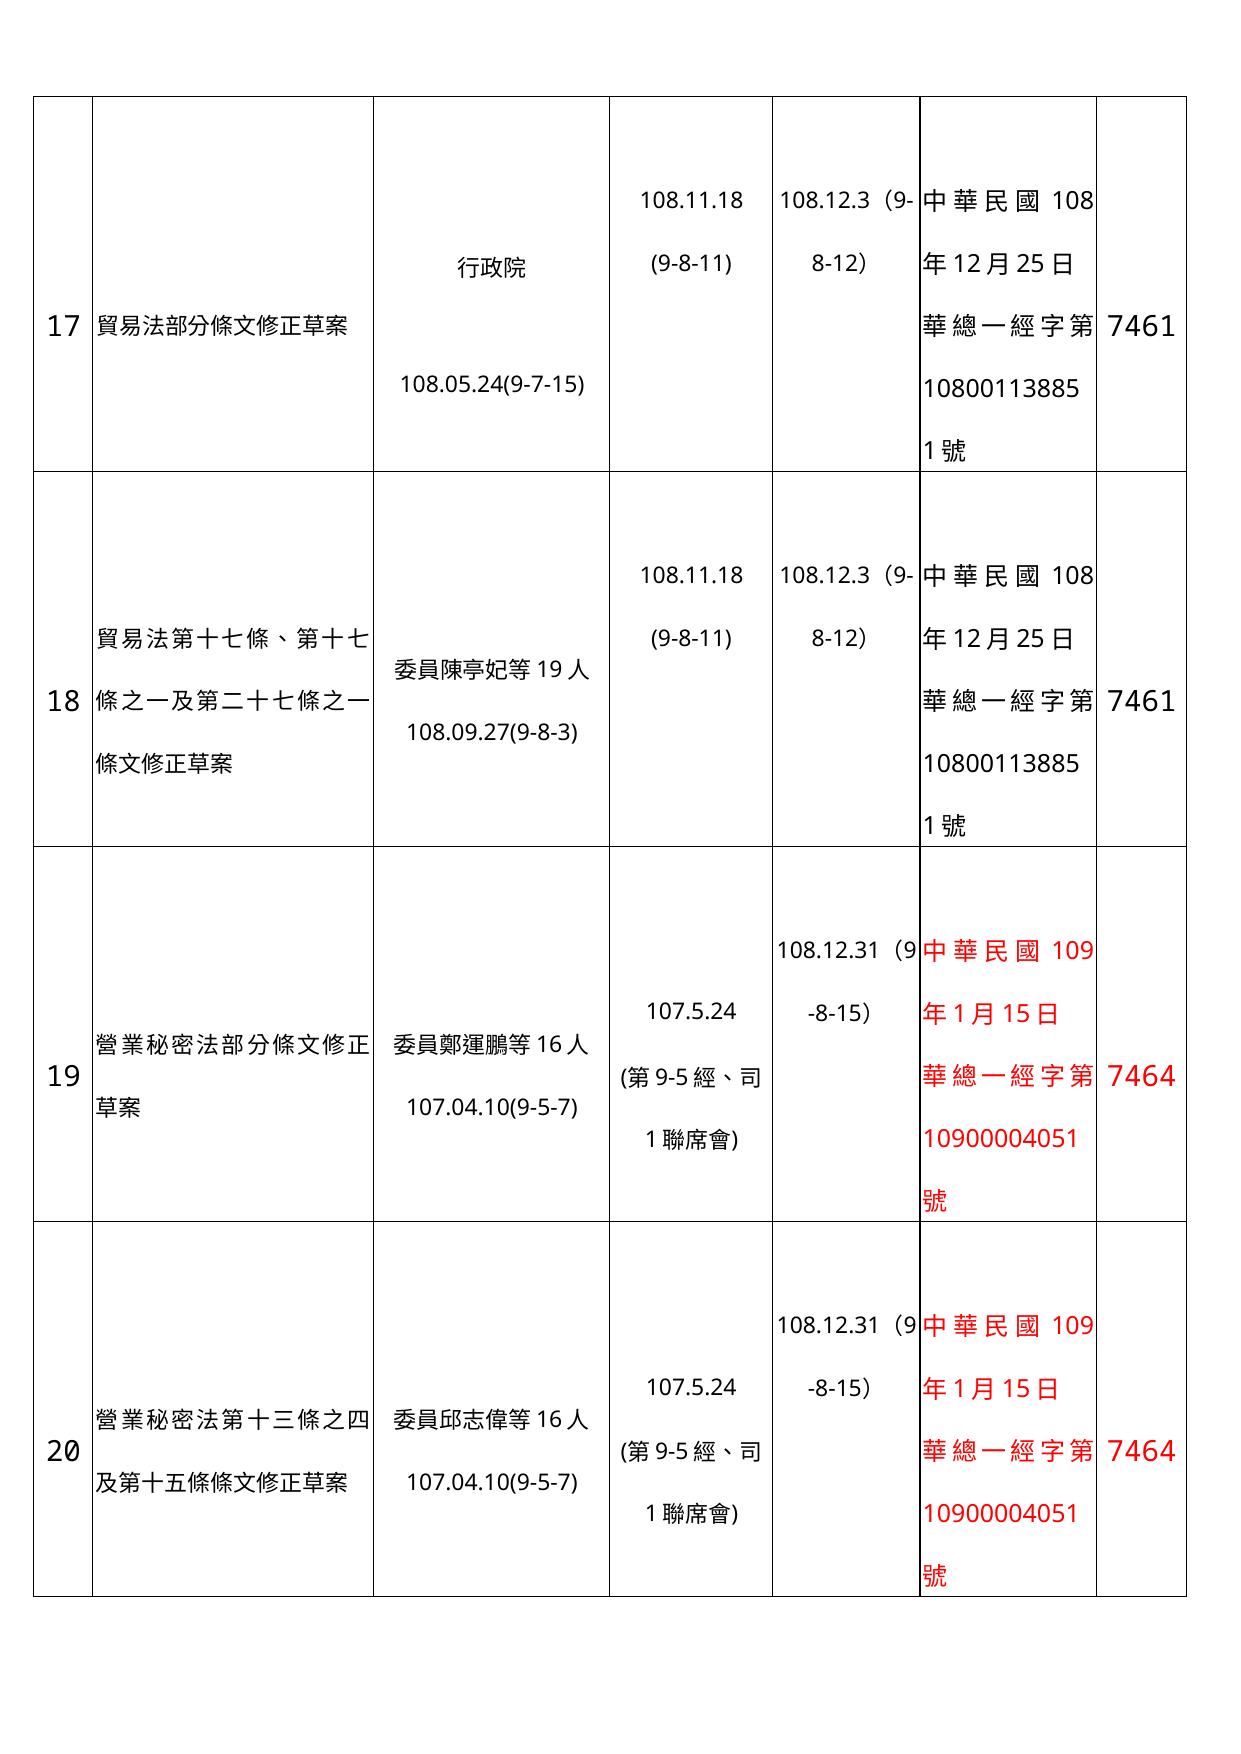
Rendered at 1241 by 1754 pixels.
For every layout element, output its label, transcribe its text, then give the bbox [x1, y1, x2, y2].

table_cell 108.12.3（9-8-12） [773, 97, 919, 471]
table_cell 7461 [1097, 472, 1186, 846]
table_cell 17 [34, 97, 92, 471]
table_cell 108.11.18 (9-8-11) [610, 472, 772, 846]
table_cell 108.11.18 (9-8-11) [610, 97, 772, 471]
table_cell 中華民國109年1月15日 華總一經字第10900004051號 [921, 1222, 1096, 1596]
table_cell 107.5.24 (第9-5經、司1聯席會) [610, 847, 772, 1221]
table_cell 營業秘密法第十三條之四及第十五條條文修正草案 [93, 1222, 373, 1596]
table_cell 中華民國108年12月25日 華總一經字第108001138851號 [921, 97, 1096, 471]
table_cell 中華民國109年1月15日 華總一經字第10900004051號 [921, 847, 1096, 1221]
table_cell 貿易法第十七條、第十七條之一及第二十七條之一條文修正草案 [93, 472, 373, 846]
table_cell 18 [34, 472, 92, 846]
table_cell 委員陳亭妃等19人108.09.27(9-8-3) [374, 472, 609, 846]
table_cell 7464 [1097, 1222, 1186, 1596]
table_cell 20 [34, 1222, 92, 1596]
table_cell 108.12.31（9-8-15） [773, 847, 919, 1221]
table_cell 營業秘密法部分條文修正草案 [93, 847, 373, 1221]
table_cell 7461 [1097, 97, 1186, 471]
table_cell 108.12.31（9-8-15） [773, 1222, 919, 1596]
table_cell 107.5.24 (第9-5經、司1聯席會) [610, 1222, 772, 1596]
table_cell 行政院 108.05.24(9-7-15) [374, 97, 609, 471]
table_cell 委員鄭運鵬等16人107.04.10(9-5-7) [374, 847, 609, 1221]
table_cell 108.12.3（9-8-12） [773, 472, 919, 846]
table_cell 7464 [1097, 847, 1186, 1221]
table_cell 貿易法部分條文修正草案 [93, 97, 373, 471]
table_cell 中華民國108年12月25日 華總一經字第108001138851號 [921, 472, 1096, 846]
table_cell 委員邱志偉等16人107.04.10(9-5-7) [374, 1222, 609, 1596]
table_cell 19 [34, 847, 92, 1221]
